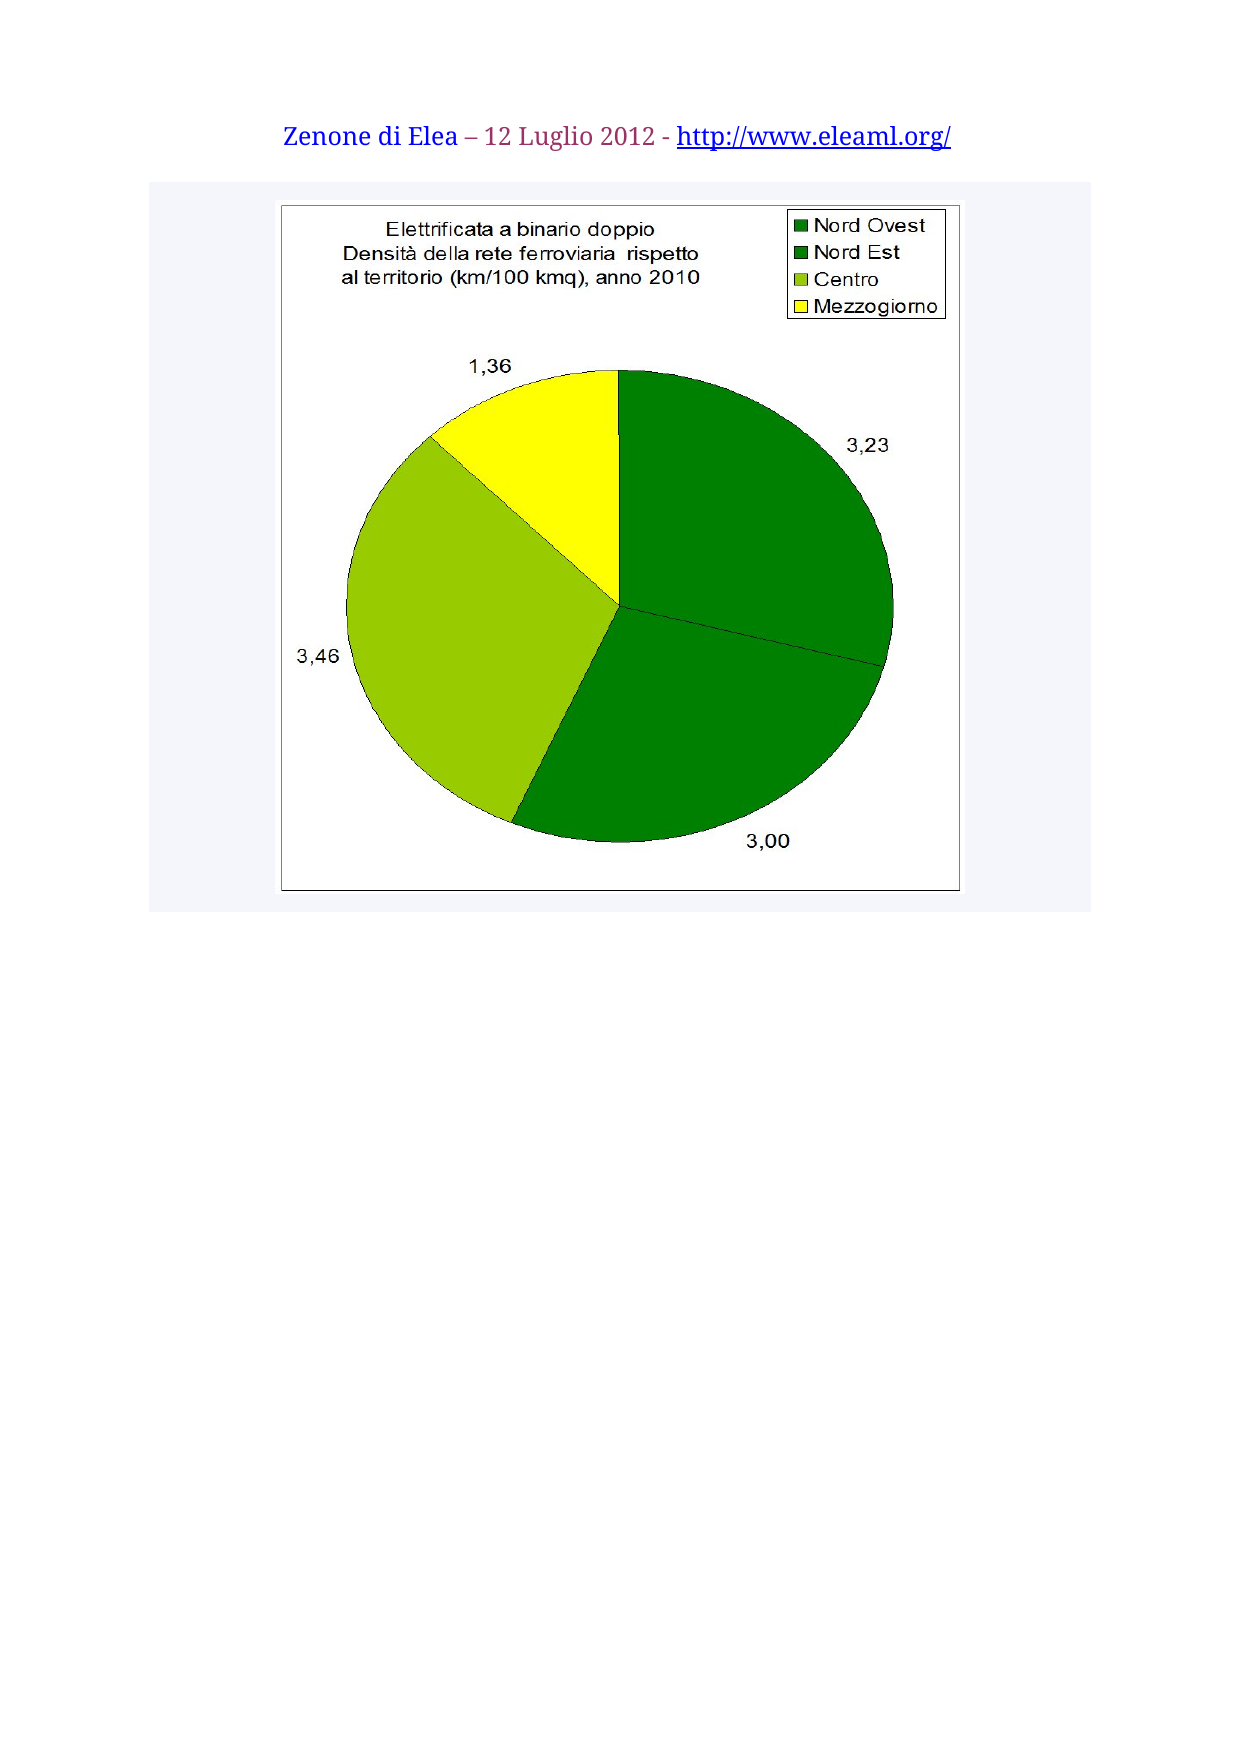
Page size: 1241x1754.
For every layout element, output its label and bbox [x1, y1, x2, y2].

picture [275, 200, 966, 894]
table_cell [149, 182, 1091, 912]
